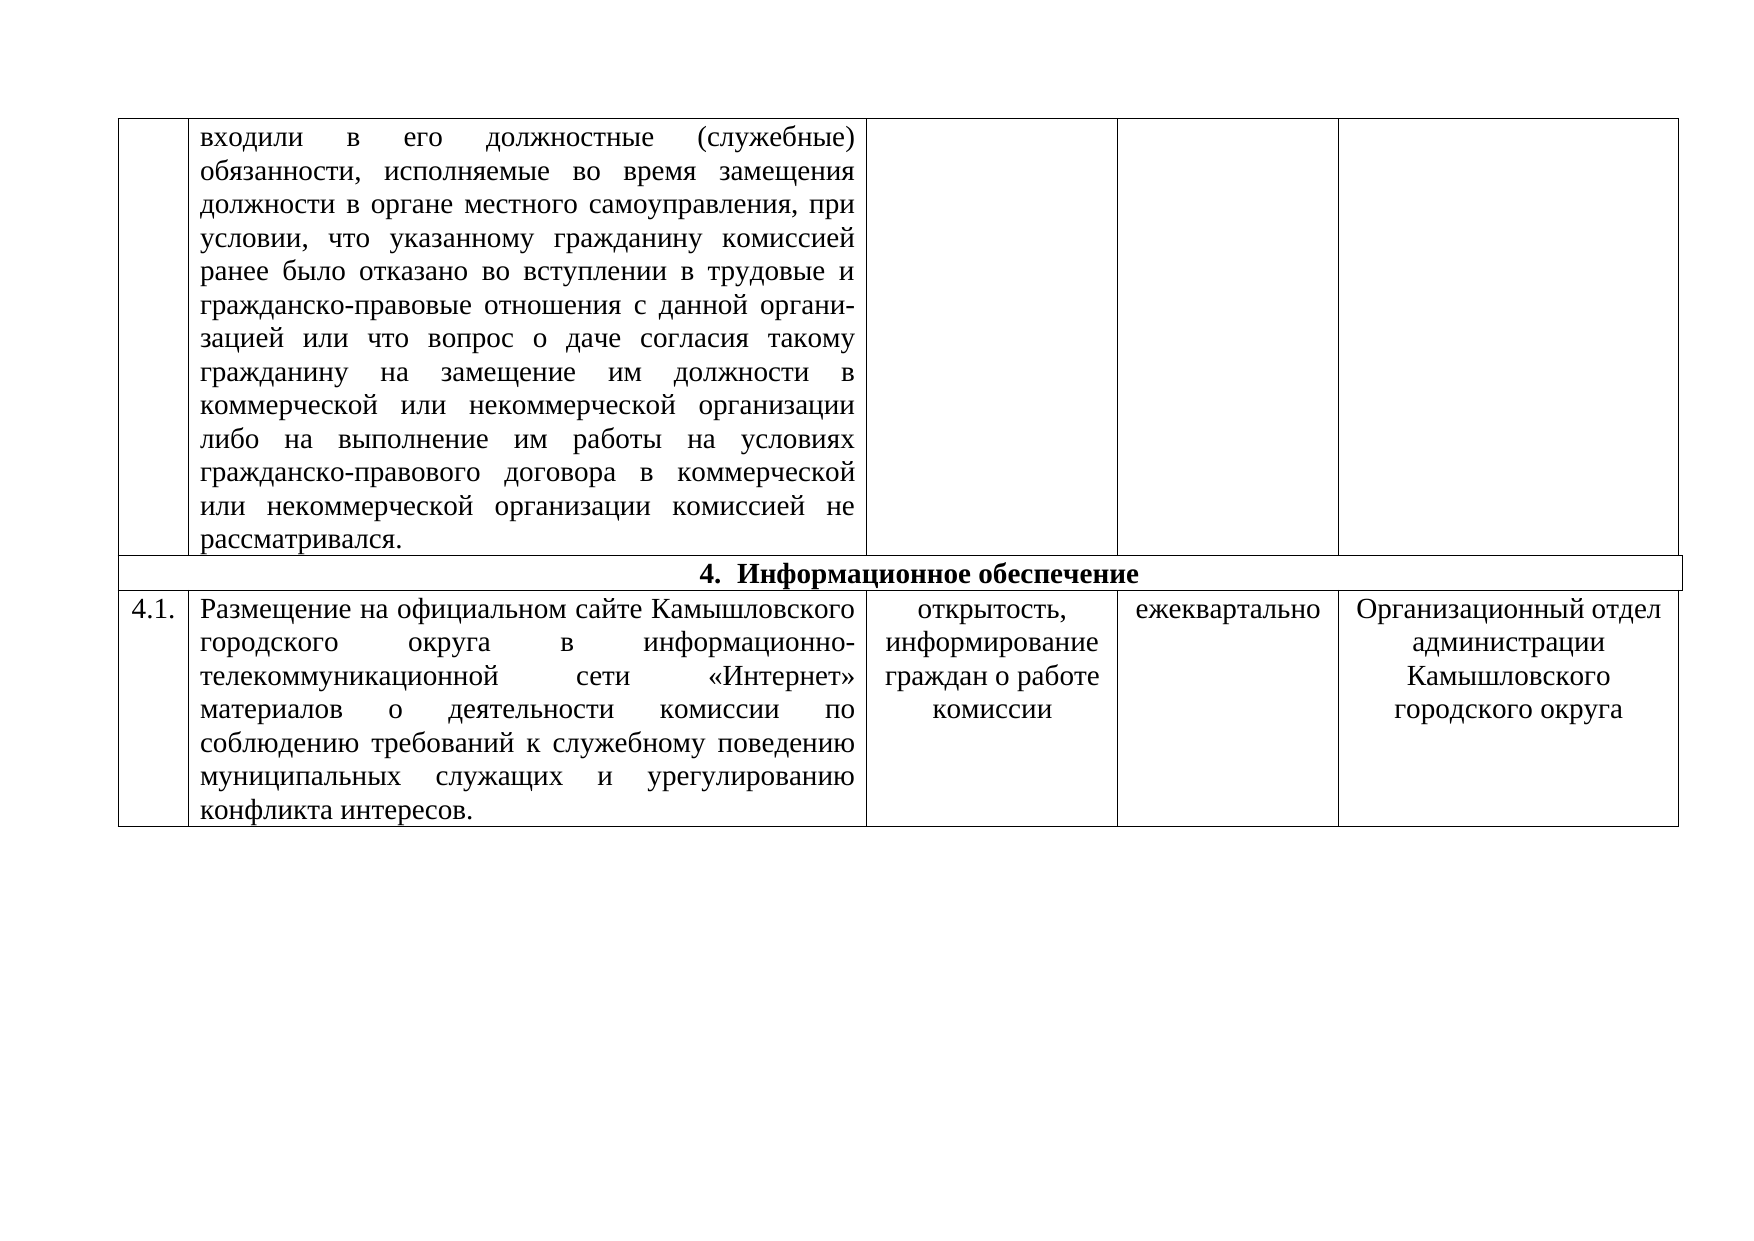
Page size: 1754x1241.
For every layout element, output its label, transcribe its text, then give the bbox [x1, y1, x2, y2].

table_cell [1679, 118, 1683, 555]
table_cell входили в его должностные (служебные) обязанности, исполняемые во время замещения должности в органе местного самоуправления, при условии, что указанному гражданину комиссией ранее было отказано во вступлении в трудовые и гражданско-правовые отношения с данной органи-зацией или что вопрос о даче согласия такому гражданину на замещение им должности в коммерческой или некоммерческой организации либо на выполнение им работы на условиях гражданско-правового договора в коммерческой или некоммерческой организации комиссией не рассматривался. [189, 119, 866, 555]
table_cell 4.1. [119, 591, 188, 826]
table_cell ежеквартально [1118, 591, 1338, 826]
table_cell [867, 119, 1117, 555]
table_cell Размещение на официальном сайте Камышловского городского округа в информационно-телекоммуникационной сети «Интернет» материалов о деятельности комиссии по соблюдению требований к служебному поведению муниципальных служащих и урегулированию конфликта интересов. [189, 591, 866, 826]
table_cell открытость, информирование граждан о работе комиссии [867, 591, 1117, 826]
table_cell [1118, 119, 1338, 555]
table_cell [119, 119, 188, 555]
table_cell [1679, 591, 1683, 826]
table_cell Организационный отдел администрации Камышловского городского округа [1339, 591, 1678, 826]
table_cell [1339, 119, 1678, 555]
table_cell Информационное обеспечение [119, 556, 1682, 590]
